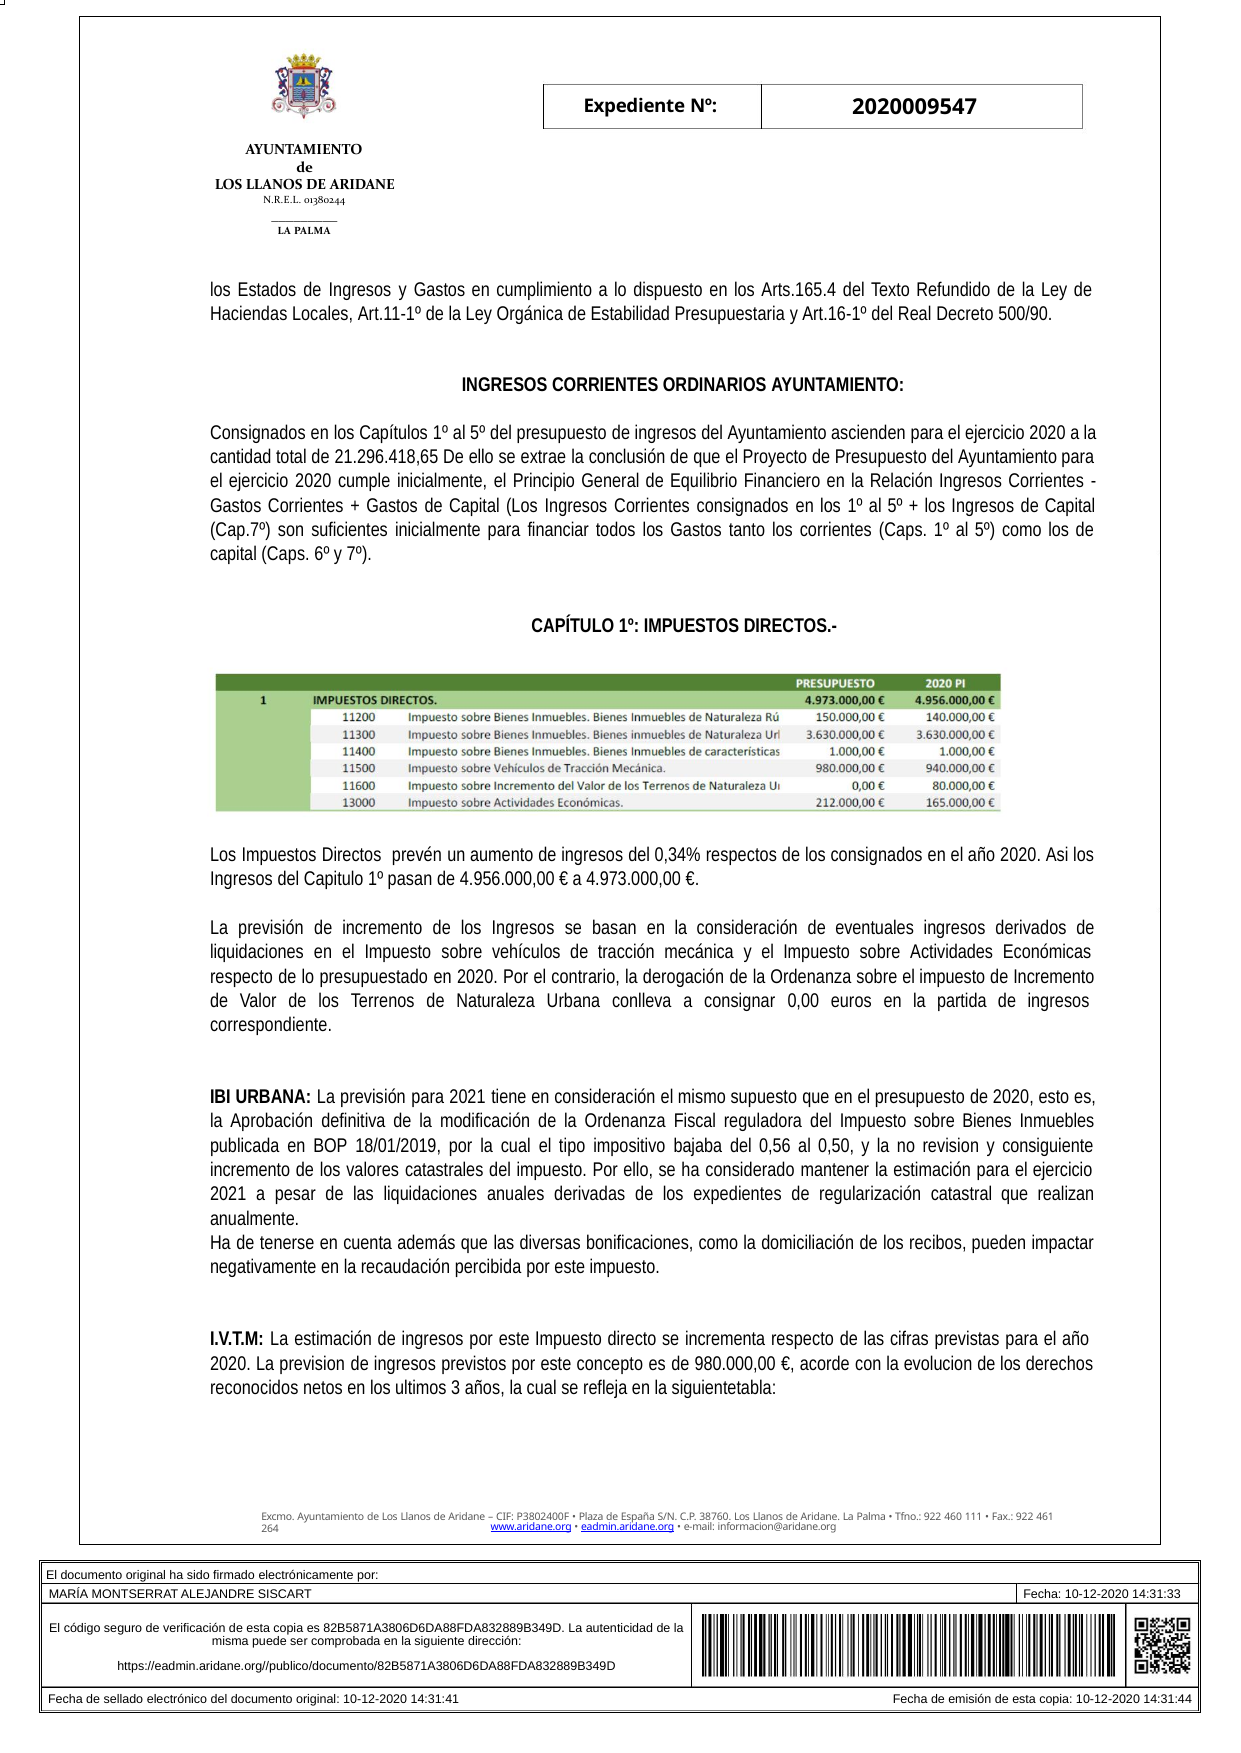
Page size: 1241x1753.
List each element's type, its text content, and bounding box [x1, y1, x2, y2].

text 2021 a pesar de las liquidaciones anuales derivadas de los expedientes de regularización catastral que realizan [210, 1183, 1119, 1205]
text Gastos Corrientes + Gastos de Capital (Los Ingresos Corrientes consignados en los 1º al 5º + los Ingresos de Capital [210, 494, 1119, 517]
text Fecha: 10-12-2020 14:31:33 [1023, 1588, 1204, 1602]
text https://eadmin.aridane.org//publico/documento/82B5871A3806D6DA88FDA832889B349D [117, 1659, 641, 1673]
text la Aprobación definitiva de la modificación de la Ordenanza Fiscal reguladora del Impuesto sobre Bienes Inmuebles [210, 1110, 1119, 1132]
text CAPÍTULO 1º: IMPUESTOS DIRECTOS.- [531, 614, 862, 637]
text LOS LLANOS DE ARIDANE [214, 176, 419, 193]
text respecto de lo presupuestado en 2020. Por el contrario, la derogación de la Ordenanza sobre el impuesto de Incremento [210, 965, 1118, 988]
text Excmo. Ayuntamiento de Los Llanos de Aridane – CIF: P3802400F • Plaza de España S/N. C.P. 38760. Los Llanos de Aridane. La Palma • Tfno.: 922 460 111 • Fax.: 922 461 264 [261, 1511, 1068, 1535]
text reconocidos netos en los ultimos 3 años, la cual se refleja en la siguientetabla: [210, 1376, 799, 1399]
text ________ [278, 206, 359, 224]
text correspondiente. [210, 1013, 1118, 1036]
text (Cap.7º) son suficientes inicialmente para financiar todos los Gastos tanto los corrientes (Caps. 1º al 5º) como los de [210, 518, 1119, 541]
text negativamente en la recaudación percibida por este impuesto. [210, 1256, 1118, 1278]
text publicada en BOP 18/01/2019, por la cual el tipo impositivo bajaba del 0,56 al 0,50, y la no revision y consiguiente [210, 1134, 1119, 1157]
text Expediente Nº: [583, 95, 746, 117]
text IBI URBANA: La previsión para 2021 tiene en consideración el mismo supuesto que en el presupuesto de 2020, esto es, [210, 1085, 1119, 1108]
text Haciendas Locales, Art.11-1º de la Ley Orgánica de Estabilidad Presupuestaria y Art.16-1º del Real Decreto 500/90. [210, 302, 1119, 325]
text www.aridane.org • eadmin.aridane.org • e-mail: informacion@aridane.org [490, 1520, 839, 1532]
text capital (Caps. 6º y 7º). [210, 543, 1119, 565]
text MARÍA MONTSERRAT ALEJANDRE SISCART [48, 1588, 404, 1602]
text cantidad total de 21.296.418,65 De ello se extrae la conclusión de que el Proyecto de Presupuesto del Ayuntamiento para [210, 446, 1119, 468]
picture [40, 1561, 1200, 1712]
text 2020009547 [852, 93, 1016, 119]
text _ [271, 206, 278, 221]
text el ejercicio 2020 cumple inicialmente, el Principio General de Equilibrio Financiero en la Relación Ingresos Corrientes - [210, 470, 1119, 492]
picture [80, 17, 1160, 1544]
text LA PALMA [277, 224, 347, 237]
text 2020. La prevision de ingresos previstos por este concepto es de 980.000,00 €, acorde con la evolucion de los derechos [210, 1352, 1118, 1375]
text Ha de tenerse en cuenta además que las diversas bonificaciones, como la domiciliación de los recibos, pueden impactar [210, 1231, 1118, 1254]
text misma puede ser comprobada en la siguiente dirección: [212, 1636, 709, 1648]
text La previsión de incremento de los Ingresos se basan en la consideración de eventuales ingresos derivados de [210, 916, 1118, 939]
text N.R.E.L. 01380244 [263, 193, 361, 206]
text Ingresos del Capitulo 1º pasan de 4.956.000,00 € a 4.973.000,00 €. [210, 868, 1118, 890]
text anualmente. [210, 1207, 325, 1229]
text de [296, 158, 419, 176]
text incremento de los valores catastrales del impuesto. Por ello, se ha considerado mantener la estimación para el ejercicio [210, 1158, 1119, 1181]
text Fecha de emisión de esta copia: 10-12-2020 14:31:44 [893, 1692, 1217, 1706]
text de Valor de los Terrenos de Naturaleza Urbana conlleva a consignar 0,00 euros en la partida de ingresos [210, 989, 1118, 1012]
text Consignados en los Capítulos 1º al 5º del presupuesto de ingresos del Ayuntamiento ascienden para el ejercicio 2020 a la [210, 421, 1119, 444]
text AYUNTAMIENTO [245, 141, 419, 158]
text El documento original ha sido firmado electrónicamente por: [46, 1568, 404, 1582]
text El código seguro de verificación de esta copia es 82B5871A3806D6DA88FDA832889B349D. La autenticidad de la [49, 1622, 709, 1636]
text I.V.T.M: La estimación de ingresos por este Impuesto directo se incrementa respecto de las cifras previstas para el año [210, 1328, 1118, 1350]
text INGRESOS CORRIENTES ORDINARIOS AYUNTAMIENTO: [462, 373, 931, 396]
text los Estados de Ingresos y Gastos en cumplimiento a lo dispuesto en los Arts.165.4 del Texto Refundido de la Ley de [210, 278, 1119, 301]
text liquidaciones en el Impuesto sobre vehículos de tracción mecánica y el Impuesto sobre Actividades Económicas [210, 941, 1118, 963]
text Los Impuestos Directos prevén un aumento de ingresos del 0,34% respectos de los consignados en el año 2020. Asi los [210, 843, 1118, 866]
text Fecha de sellado electrónico del documento original: 10-12-2020 14:31:41 [48, 1692, 641, 1706]
